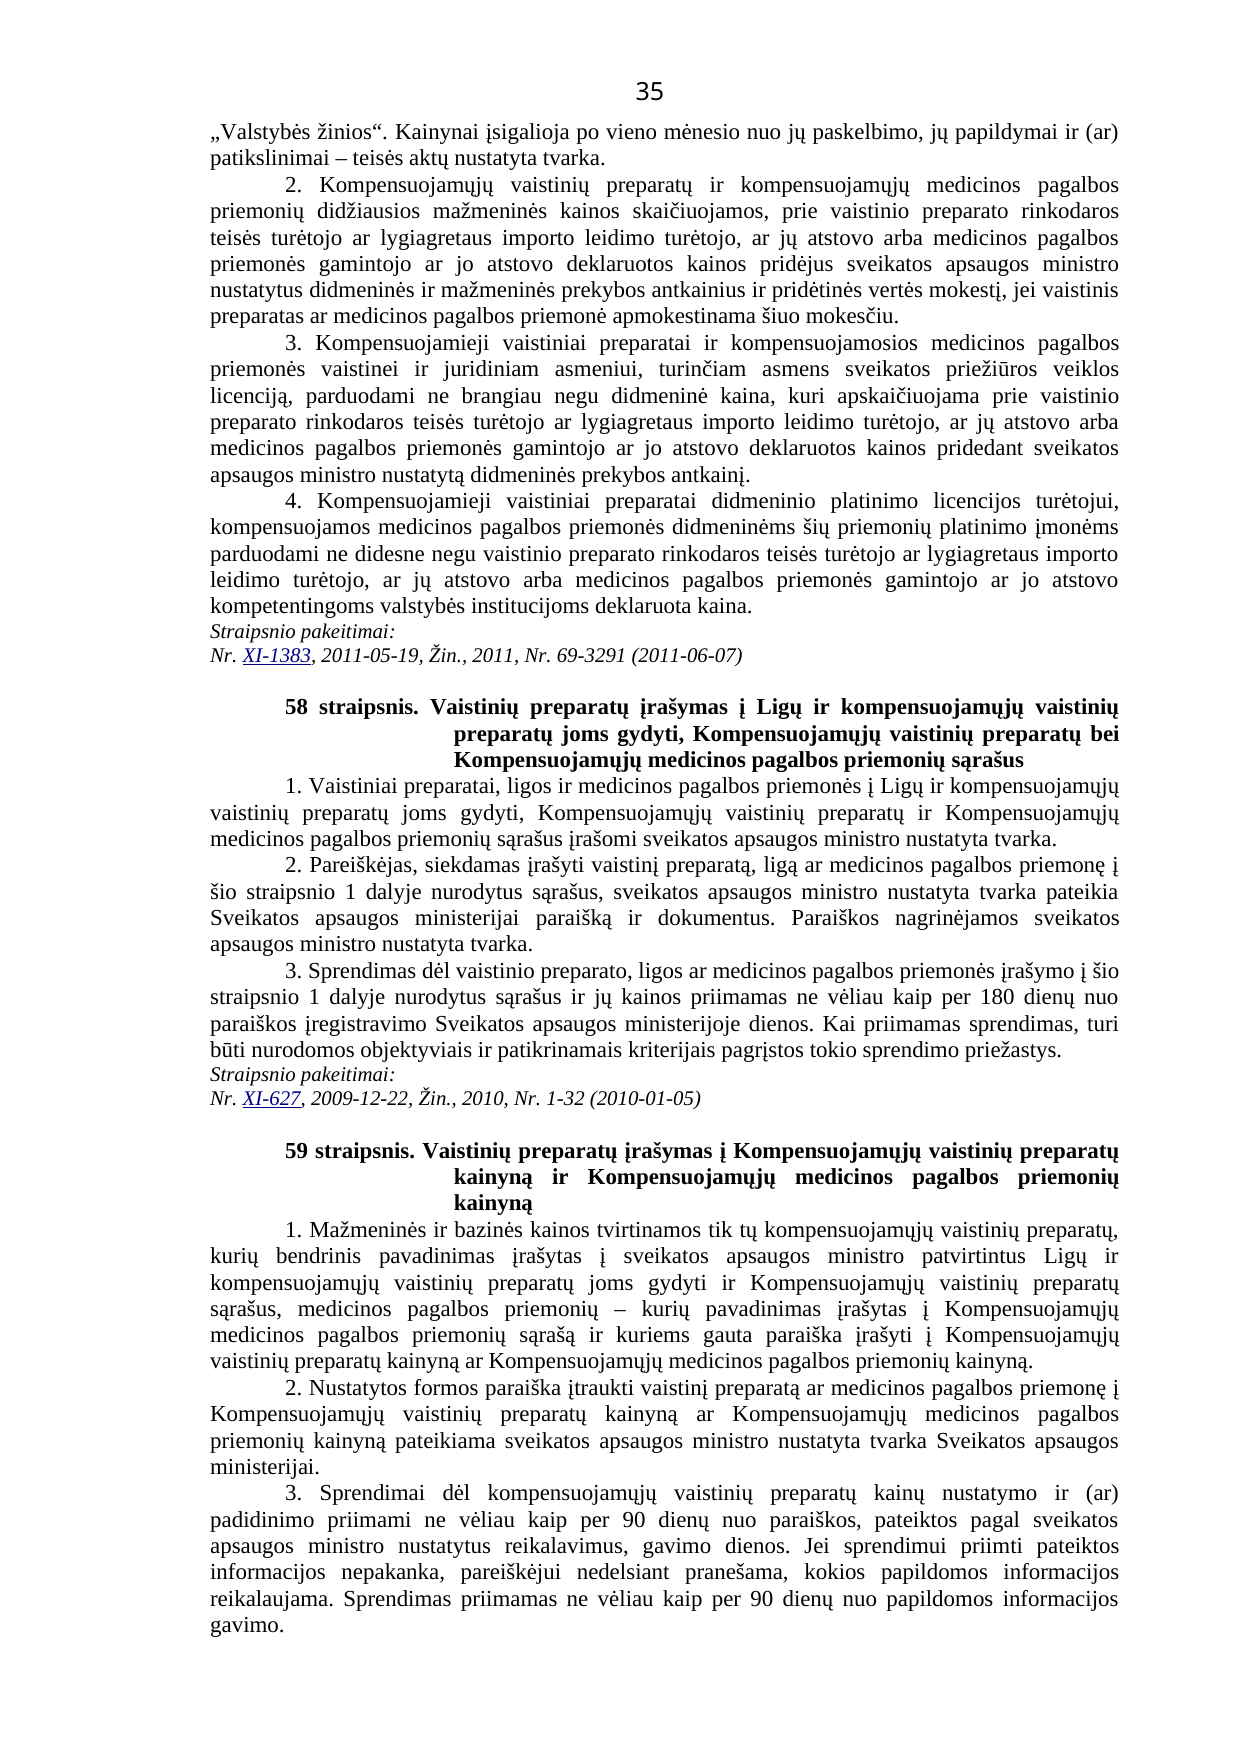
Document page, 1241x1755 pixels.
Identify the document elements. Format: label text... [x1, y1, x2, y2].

text 1. Mažmeninės ir bazinės kainos tvirtinamos tik tų kompensuojamųjų vaistinių preparatų, kurių bendrinis pavadinimas įrašytas į sveikatos apsaugos ministro patvirtintus Ligų ir kompensuojamųjų vaistinių preparatų joms gydyti ir Kompensuojamųjų vaistinių preparatų sąrašus, medicinos pagalbos priemonių – kurių pavadinimas įrašytas į Kompensuojamųjų medicinos pagalbos priemonių sąrašą ir kuriems gauta paraiška įrašyti į Kompensuojamųjų vaistinių preparatų kainyną ar Kompensuojamųjų medicinos pagalbos priemonių kainyną. [210, 1216, 1120, 1374]
text 4. Kompensuojamieji vaistiniai preparatai didmeninio platinimo licencijos turėtojui, kompensuojamos medicinos pagalbos priemonės didmeninėms šių priemonių platinimo įmonėms parduodami ne didesne negu vaistinio preparato rinkodaros teisės turėtojo ar lygiagretaus importo leidimo turėtojo, ar jų atstovo arba medicinos pagalbos priemonės gamintojo ar jo atstovo kompetentingoms valstybės institucijoms deklaruota kaina. [210, 487, 1120, 619]
text Straipsnio pakeitimai: [210, 619, 1120, 643]
text 59 straipsnis. Vaistinių preparatų įrašymas į Kompensuojamųjų vaistinių preparatų kainyną ir Kompensuojamųjų medicinos pagalbos priemonių kainyną [285, 1137, 1120, 1216]
text 1. Vaistiniai preparatai, ligos ir medicinos pagalbos priemonės į Ligų ir kompensuojamųjų vaistinių preparatų joms gydyti, Kompensuojamųjų vaistinių preparatų ir Kompensuojamųjų medicinos pagalbos priemonių sąrašus įrašomi sveikatos apsaugos ministro nustatyta tvarka. [210, 772, 1120, 851]
text „Valstybės žinios“. Kainynai įsigalioja po vieno mėnesio nuo jų paskelbimo, jų papildymai ir (ar) patikslinimai ­– teisės aktų nustatyta tvarka. [210, 118, 1120, 171]
text Nr. XI-1383, 2011-05-19, Žin., 2011, Nr. 69-3291 (2011-06-07) [210, 643, 1120, 667]
text Straipsnio pakeitimai: [210, 1062, 1120, 1086]
text 2. Pareiškėjas, siekdamas įrašyti vaistinį preparatą, ligą ar medicinos pagalbos priemonę į šio straipsnio 1 dalyje nurodytus sąrašus, sveikatos apsaugos ministro nustatyta tvarka pateikia Sveikatos apsaugos ministerijai paraišką ir dokumentus. Paraiškos nagrinėjamos sveikatos apsaugos ministro nustatyta tvarka. [210, 851, 1120, 957]
text Nr. XI-627, 2009-12-22, Žin., 2010, Nr. 1-32 (2010-01-05) [210, 1086, 1120, 1110]
text 3. Sprendimas dėl vaistinio preparato, ligos ar medicinos pagalbos priemonės įrašymo į šio straipsnio 1 dalyje nurodytus sąrašus ir jų kainos priimamas ne vėliau kaip per 180 dienų nuo paraiškos įregistravimo Sveikatos apsaugos ministerijoje dienos. Kai priimamas sprendimas, turi būti nurodomos objektyviais ir patikrinamais kriterijais pagrįstos tokio sprendimo priežastys. [210, 957, 1120, 1062]
text 58 straipsnis. Vaistinių preparatų įrašymas į Ligų ir kompensuojamųjų vaistinių preparatų joms gydyti, Kompensuojamųjų vaistinių preparatų bei Kompensuojamųjų medicinos pagalbos priemonių sąrašus [285, 693, 1120, 772]
text 2. Kompensuojamųjų vaistinių preparatų ir kompensuojamųjų medicinos pagalbos priemonių didžiausios mažmeninės kainos skaičiuojamos, prie vaistinio preparato rinkodaros teisės turėtojo ar lygiagretaus importo leidimo turėtojo, ar jų atstovo arba medicinos pagalbos priemonės gamintojo ar jo atstovo deklaruotos kainos pridėjus sveikatos apsaugos ministro nustatytus didmeninės ir mažmeninės prekybos antkainius ir pridėtinės vertės mokestį, jei vaistinis preparatas ar medicinos pagalbos priemonė apmokestinama šiuo mokesčiu. [210, 171, 1120, 329]
text 3. Sprendimai dėl kompensuojamųjų vaistinių preparatų kainų nustatymo ir (ar) padidinimo priimami ne vėliau kaip per 90 dienų nuo paraiškos, pateiktos pagal sveikatos apsaugos ministro nustatytus reikalavimus, gavimo dienos. Jei sprendimui priimti pateiktos informacijos nepakanka, pareiškėjui nedelsiant pranešama, kokios papildomos informacijos reikalaujama. Sprendimas priimamas ne vėliau kaip per 90 dienų nuo papildomos informacijos gavimo. [210, 1479, 1120, 1637]
text 3. Kompensuojamieji vaistiniai preparatai ir kompensuojamosios medicinos pagalbos priemonės vaistinei ir juridiniam asmeniui, turinčiam asmens sveikatos priežiūros veiklos licenciją, parduodami ne brangiau negu didmeninė kaina, kuri apskaičiuojama prie vaistinio preparato rinkodaros teisės turėtojo ar lygiagretaus importo leidimo turėtojo, ar jų atstovo arba medicinos pagalbos priemonės gamintojo ar jo atstovo deklaruotos kainos pridedant sveikatos apsaugos ministro nustatytą didmeninės prekybos antkainį. [210, 329, 1120, 487]
text 2. Nustatytos formos paraiška įtraukti vaistinį preparatą ar medicinos pagalbos priemonę į Kompensuojamųjų vaistinių preparatų kainyną ar Kompensuojamųjų medicinos pagalbos priemonių kainyną pateikiama sveikatos apsaugos ministro nustatyta tvarka Sveikatos apsaugos ministerijai. [210, 1374, 1120, 1479]
